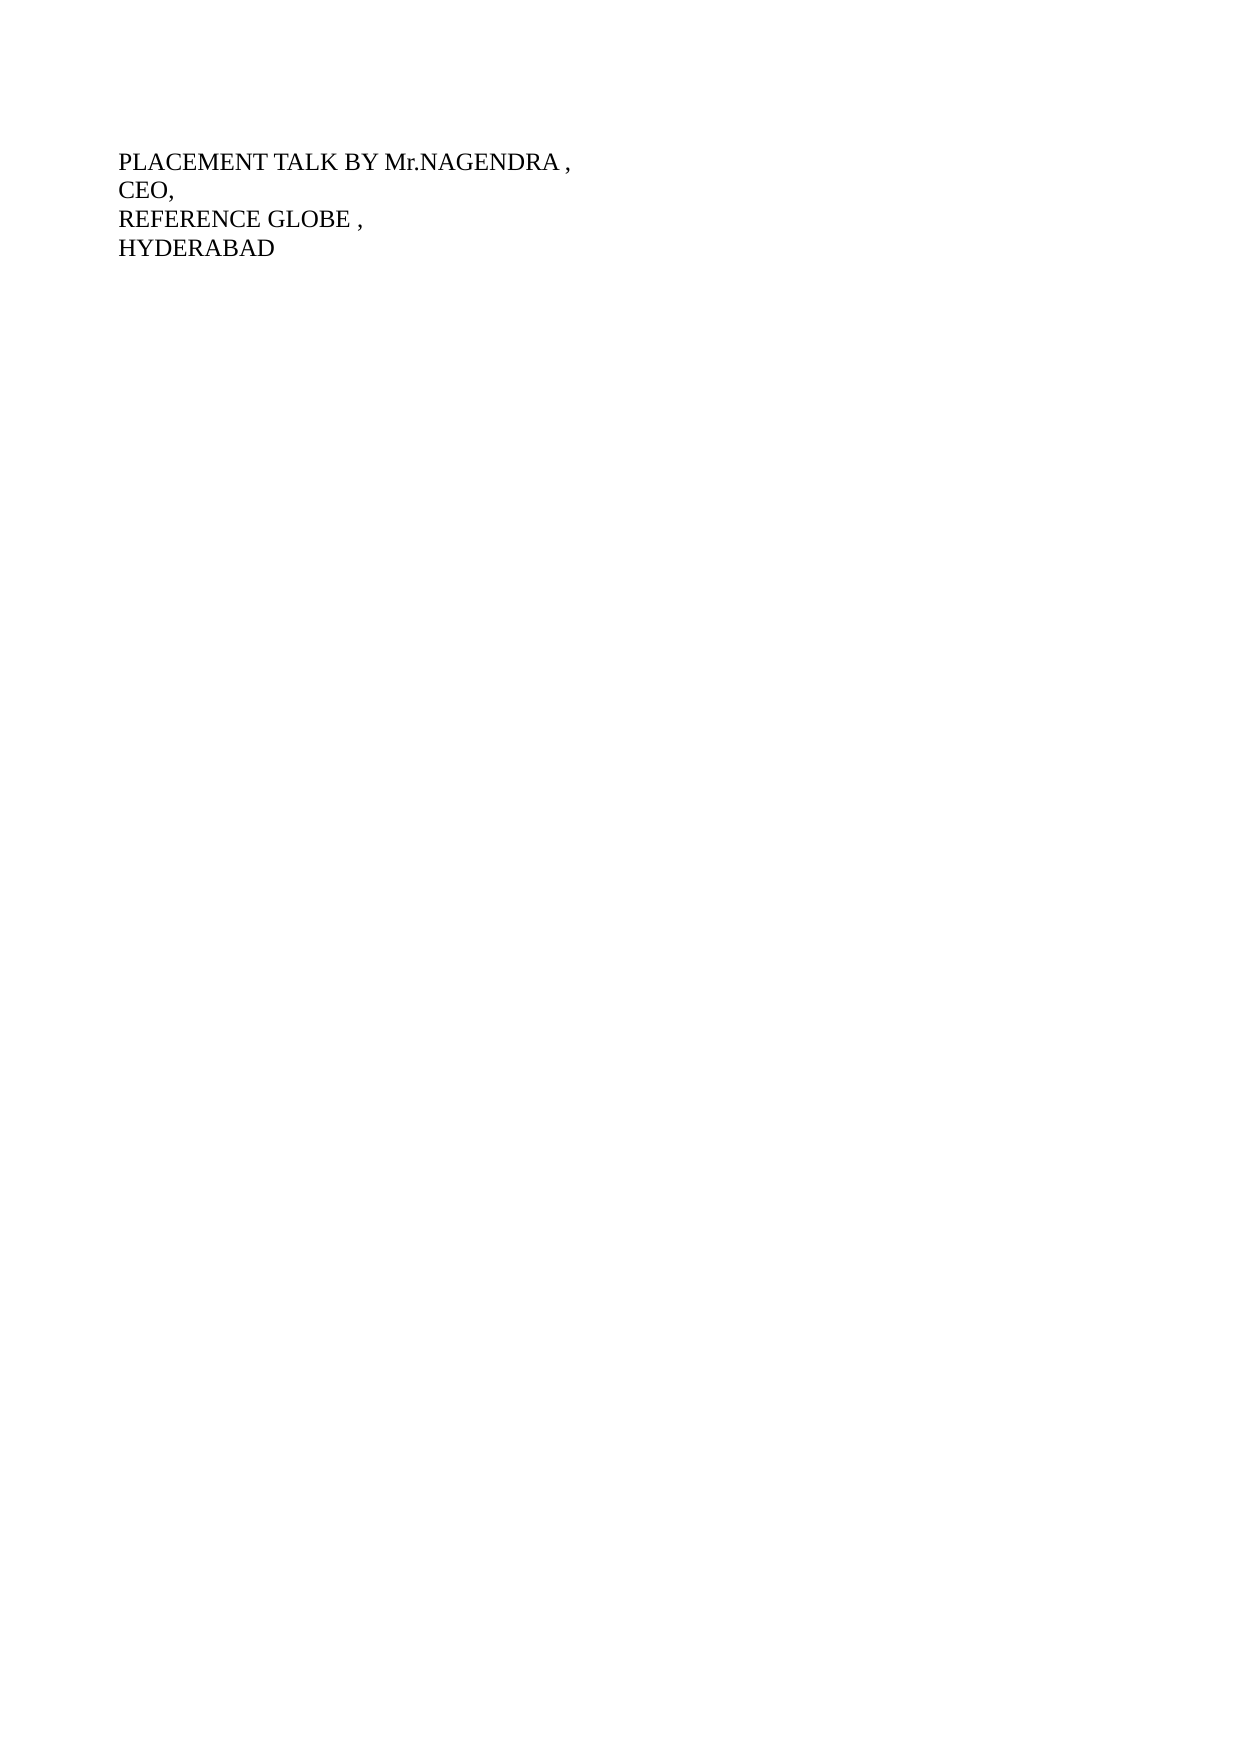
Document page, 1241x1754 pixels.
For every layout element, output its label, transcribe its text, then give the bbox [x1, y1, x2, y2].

text PLACEMENT TALK BY Mr.NAGENDRA , [118, 147, 1122, 176]
text HYDERABAD [118, 233, 1122, 262]
text REFERENCE GLOBE , [118, 204, 1122, 233]
text CEO, [118, 176, 1122, 204]
